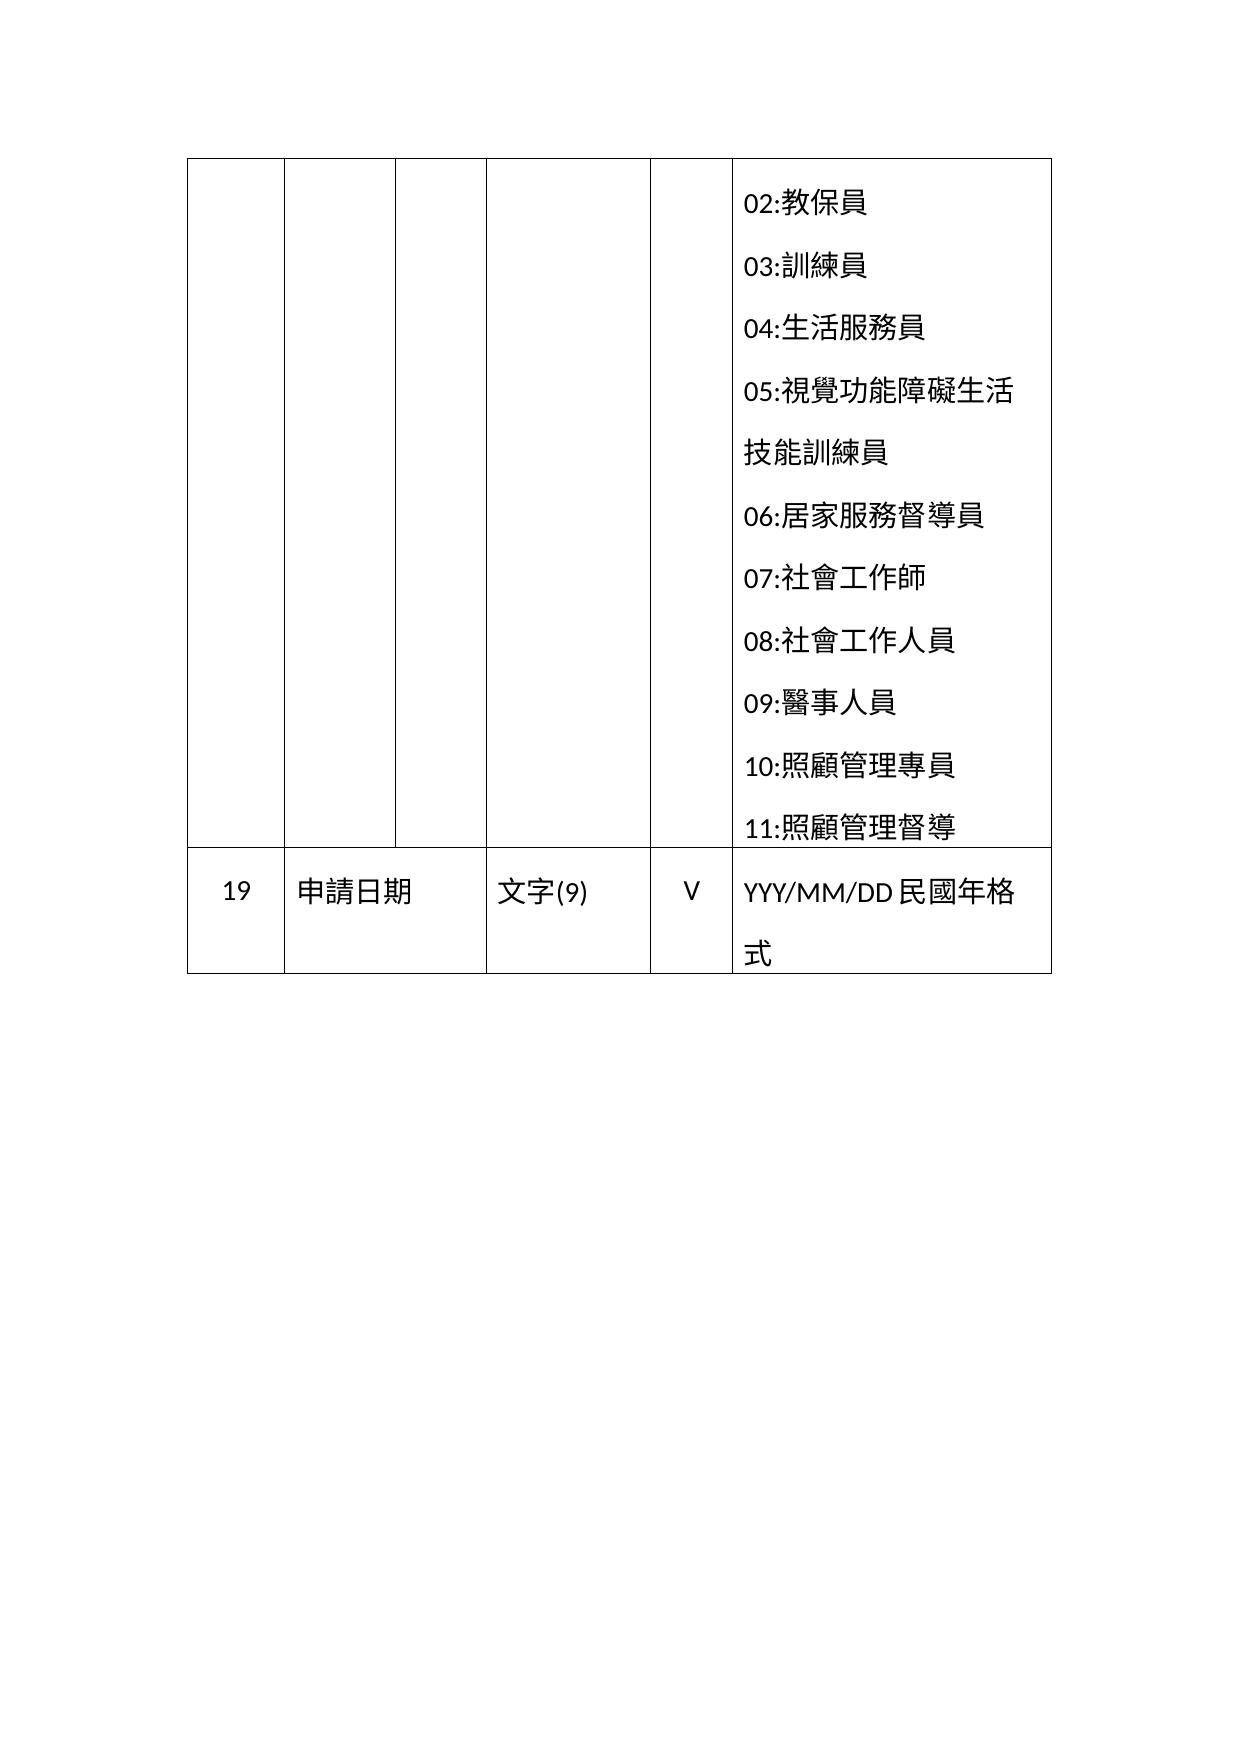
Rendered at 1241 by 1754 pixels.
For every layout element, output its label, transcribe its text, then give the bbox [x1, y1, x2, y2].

table_cell 02:教保員 03:訓練員 04:生活服務員 05:視覺功能障礙生活技能訓練員 06:居家服務督導員 07:社會工作師 08:社會工作人員 09:醫事人員 10:照顧管理專員 11:照顧管理督導 [733, 159, 1051, 847]
table_cell [188, 159, 284, 847]
table_cell [285, 159, 395, 847]
table_cell 19 [188, 848, 284, 973]
table_cell [396, 159, 486, 847]
table_cell [651, 159, 732, 847]
table_cell YYY/MM/DD民國年格式 [733, 848, 1051, 973]
table_cell V [651, 848, 732, 973]
table_cell 文字(9) [487, 848, 650, 973]
table_cell 申請日期 [285, 848, 486, 973]
table_cell [487, 159, 650, 847]
